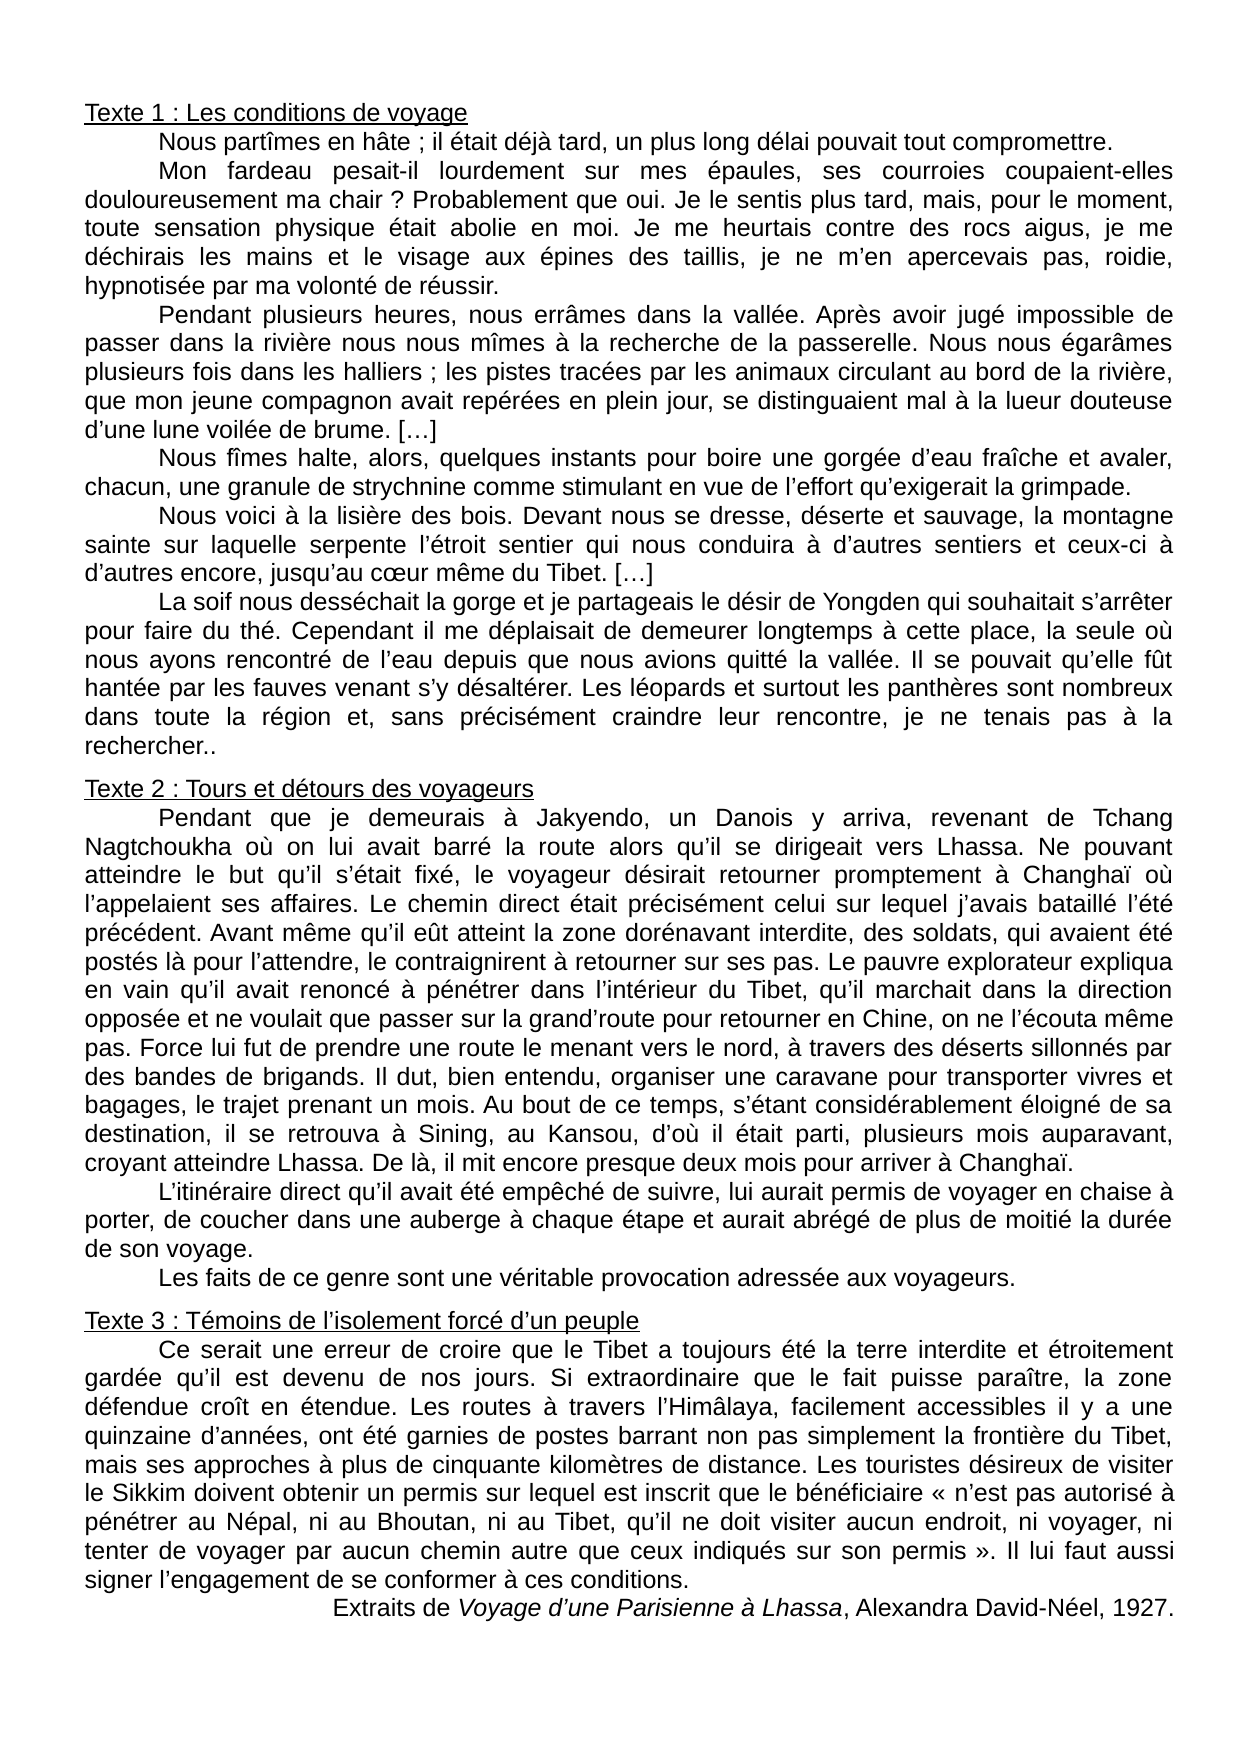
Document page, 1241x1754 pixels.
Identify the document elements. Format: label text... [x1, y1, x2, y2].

text Mon fardeau pesait-il lourdement sur mes épaules, ses courroies coupaient-elles douloureusement ma chair ? Probablement que oui. Je le sentis plus tard, mais, pour le moment, toute sensation physique était abolie en moi. Je me heurtais contre des rocs aigus, je me déchirais les mains et le visage aux épines des taillis, je ne m’en apercevais pas, roidie, hypnotisée par ma volonté de réussir. [84, 156, 1175, 300]
text Nous partîmes en hâte ; il était déjà tard, un plus long délai pouvait tout compromettre. [84, 127, 1175, 156]
text Texte 1 : Les conditions de voyage [84, 98, 1175, 127]
text Nous fîmes halte, alors, quelques instants pour boire une gorgée d’eau fraîche et avaler, chacun, une granule de strychnine comme stimulant en vue de l’effort qu’exigerait la grimpade. [84, 443, 1175, 501]
text L’itinéraire direct qu’il avait été empêché de suivre, lui aurait permis de voyager en chaise à porter, de coucher dans une auberge à chaque étape et aurait abrégé de plus de moitié la durée de son voyage. [84, 1177, 1175, 1263]
text Texte 2 : Tours et détours des voyageurs [84, 774, 1175, 803]
text La soif nous desséchait la gorge et je partageais le désir de Yongden qui souhaitait s’arrêter pour faire du thé. Cependant il me déplaisait de demeurer longtemps à cette place, la seule où nous ayons rencontré de l’eau depuis que nous avions quitté la vallée. Il se pouvait qu’elle fût hantée par les fauves venant s’y désaltérer. Les léopards et surtout les panthères sont nombreux dans toute la région et, sans précisément craindre leur rencontre, je ne tenais pas à la rechercher.. [84, 587, 1175, 760]
text Pendant plusieurs heures, nous errâmes dans la vallée. Après avoir jugé impossible de passer dans la rivière nous nous mîmes à la recherche de la passerelle. Nous nous égarâmes plusieurs fois dans les halliers ; les pistes tracées par les animaux circulant au bord de la rivière, que mon jeune compagnon avait repérées en plein jour, se distinguaient mal à la lueur douteuse d’une lune voilée de brume. […] [84, 300, 1175, 443]
text Nous voici à la lisière des bois. Devant nous se dresse, déserte et sauvage, la montagne sainte sur laquelle serpente l’étroit sentier qui nous conduira à d’autres sentiers et ceux-ci à d’autres encore, jusqu’au cœur même du Tibet. […] [84, 501, 1175, 587]
text Extraits de Voyage d’une Parisienne à Lhassa, Alexandra David-Néel, 1927. [84, 1593, 1175, 1622]
text Les faits de ce genre sont une véritable provocation adressée aux voyageurs. [84, 1263, 1175, 1292]
text Pendant que je demeurais à Jakyendo, un Danois y arriva, revenant de Tchang Nagtchoukha où on lui avait barré la route alors qu’il se dirigeait vers Lhassa. Ne pouvant atteindre le but qu’il s’était fixé, le voyageur désirait retourner promptement à Changhaï où l’appelaient ses affaires. Le chemin direct était précisément celui sur lequel j’avais bataillé l’été précédent. Avant même qu’il eût atteint la zone dorénavant interdite, des soldats, qui avaient été postés là pour l’attendre, le contraignirent à retourner sur ses pas. Le pauvre explorateur expliqua en vain qu’il avait renoncé à pénétrer dans l’intérieur du Tibet, qu’il marchait dans la direction opposée et ne voulait que passer sur la grand’route pour retourner en Chine, on ne l’écouta même pas. Force lui fut de prendre une route le menant vers le nord, à travers des déserts sillonnés par des bandes de brigands. Il dut, bien entendu, organiser une caravane pour transporter vivres et bagages, le trajet prenant un mois. Au bout de ce temps, s’étant considérablement éloigné de sa destination, il se retrouva à Sining, au Kansou, d’où il était parti, plusieurs mois auparavant, croyant atteindre Lhassa. De là, il mit encore presque deux mois pour arriver à Changhaï. [84, 803, 1175, 1177]
text Texte 3 : Témoins de l’isolement forcé d’un peuple [84, 1306, 1175, 1335]
text Ce serait une erreur de croire que le Tibet a toujours été la terre interdite et étroitement gardée qu’il est devenu de nos jours. Si extraordinaire que le fait puisse paraître, la zone défendue croît en étendue. Les routes à travers l’Himâlaya, facilement accessibles il y a une quinzaine d’années, ont été garnies de postes barrant non pas simplement la frontière du Tibet, mais ses approches à plus de cinquante kilomètres de distance. Les touristes désireux de visiter le Sikkim doivent obtenir un permis sur lequel est inscrit que le bénéficiaire « n’est pas autorisé à pénétrer au Népal, ni au Bhoutan, ni au Tibet, qu’il ne doit visiter aucun endroit, ni voyager, ni tenter de voyager par aucun chemin autre que ceux indiqués sur son permis ». Il lui faut aussi signer l’engagement de se conformer à ces conditions. [84, 1335, 1175, 1593]
